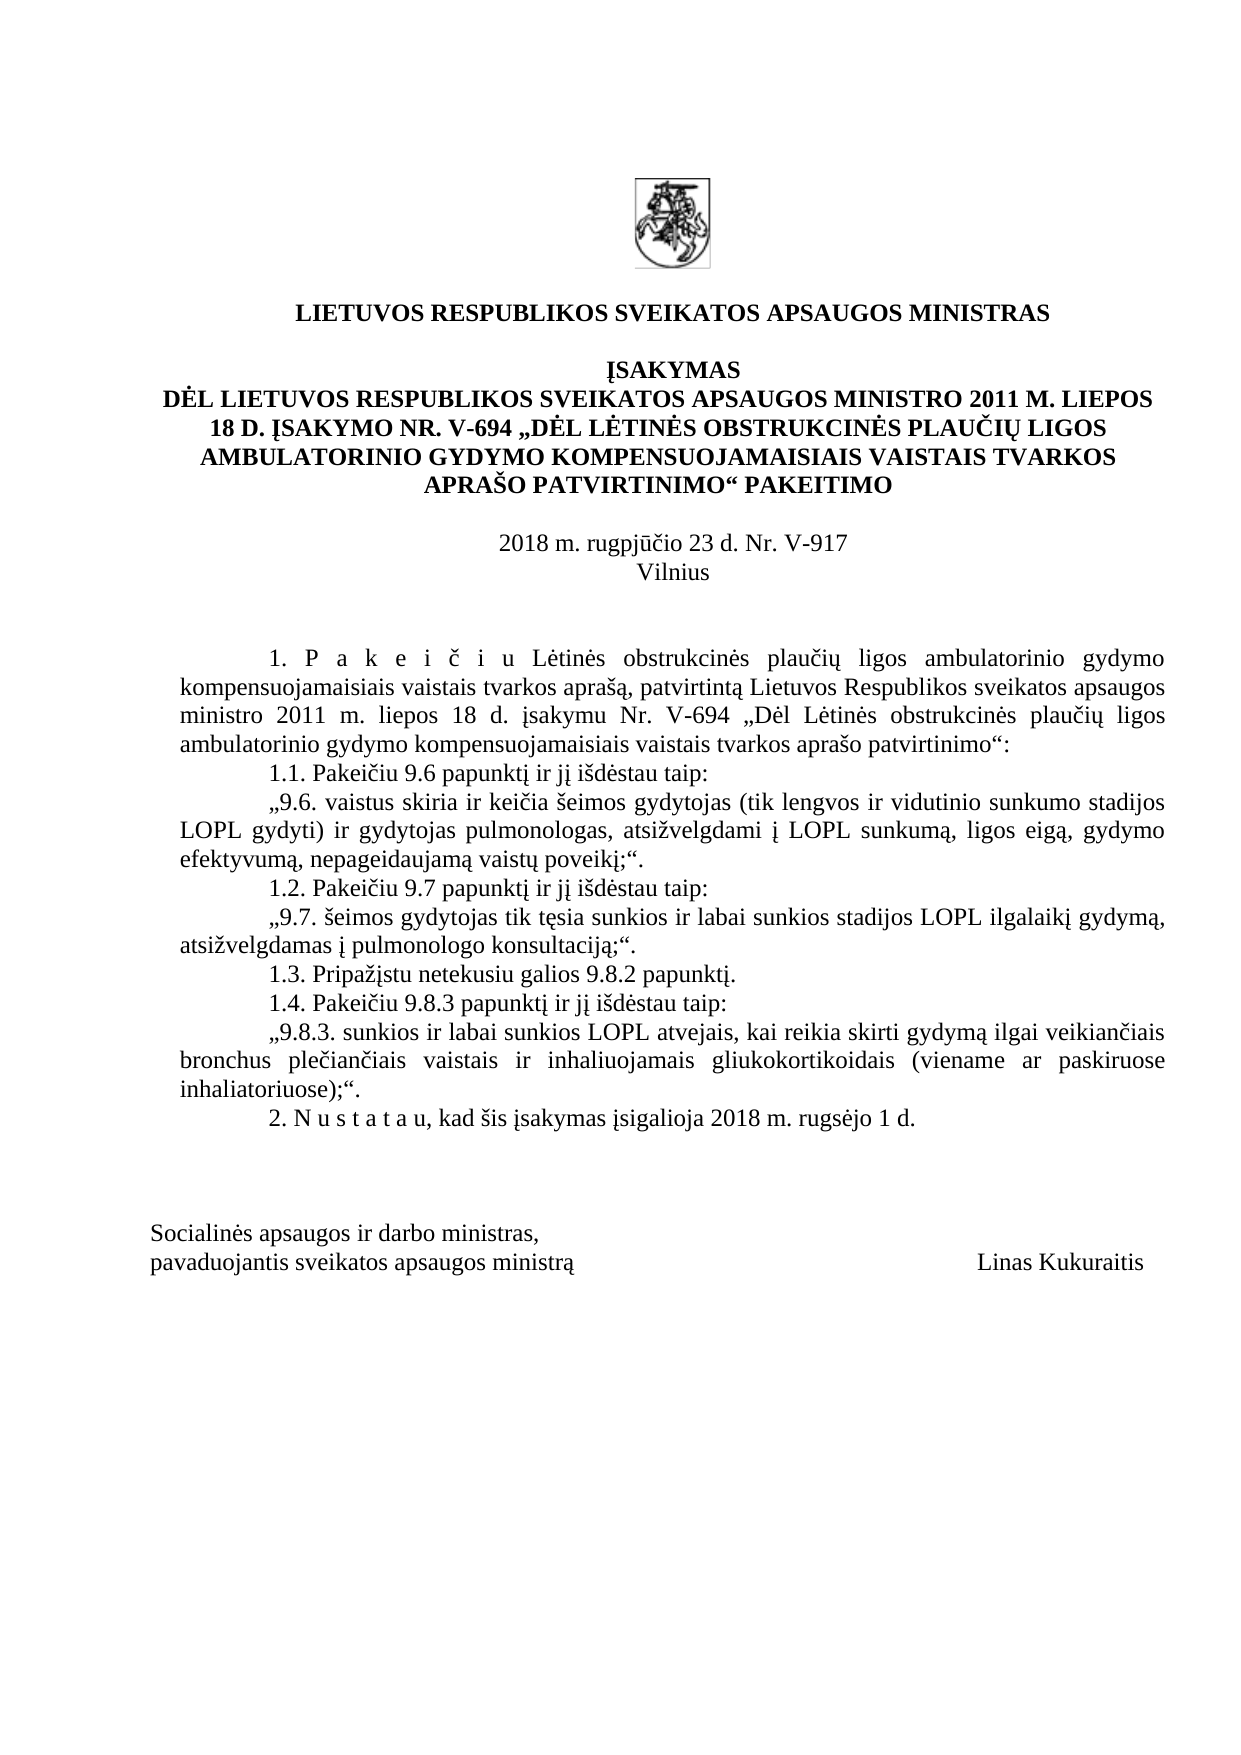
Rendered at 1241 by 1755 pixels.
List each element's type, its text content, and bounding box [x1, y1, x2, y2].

text „9.6. vaistus skiria ir keičia šeimos gydytojas (tik lengvos ir vidutinio sunkumo stadijos LOPL gydyti) ir gydytojas pulmonologas, atsižvelgdami į LOPL sunkumą, ligos eigą, gydymo efektyvumą, nepageidaujamą vaistų poveikį;“. [179, 787, 1167, 873]
text 1. P a k e i č i u Lėtinės obstrukcinės plaučių ligos ambulatorinio gydymo kompensuojamaisiais vaistais tvarkos aprašą, patvirtintą Lietuvos Respublikos sveikatos apsaugos ministro 2011 m. liepos 18 d. įsakymu Nr. V-694 „Dėl Lėtinės obstrukcinės plaučių ligos ambulatorinio gydymo kompensuojamaisiais vaistais tvarkos aprašo patvirtinimo“: [179, 643, 1167, 758]
text LIETUVOS RESPUBLIKOS SVEIKATOS APSAUGOS MINISTRAS [179, 298, 1167, 327]
text 1.2. Pakeičiu 9.7 papunktį ir jį išdėstau taip: [179, 873, 1167, 902]
text pavaduojantis sveikatos apsaugos ministrą Linas Kukuraitis [150, 1247, 1167, 1276]
text 1.3. Pripažįstu netekusiu galios 9.8.2 papunktį. [179, 959, 1167, 988]
text 2. N u s t a t a u, kad šis įsakymas įsigalioja 2018 m. rugsėjo 1 d. [223, 1103, 1167, 1132]
text „9.7. šeimos gydytojas tik tęsia sunkios ir labai sunkios stadijos LOPL ilgalaikį gydymą, atsižvelgdamas į pulmonologo konsultaciją;“. [179, 902, 1167, 959]
text Socialinės apsaugos ir darbo ministras, [150, 1218, 1167, 1247]
text 2018 m. rugpjūčio 23 d. Nr. V-917 [179, 528, 1167, 557]
text 1.4. Pakeičiu 9.8.3 papunktį ir jį išdėstau taip: [179, 988, 1167, 1017]
text DĖL LIETUVOS RESPUBLIKOS SVEIKATOS APSAUGOS MINISTRO 2011 M. LIEPOS 18 D. ĮSAKYMO NR. V-694 „DĖL LĖTINĖS OBSTRUKCINĖS PLAUČIŲ LIGOS AMBULATORINIO GYDYMO KOMPENSUOJAMAISIAIS VAISTAIS TVARKOS APRAŠO PATVIRTINIMO“ PAKEITIMO [150, 384, 1167, 499]
text ĮSAKYMAS [179, 356, 1167, 384]
text 1.1. Pakeičiu 9.6 papunktį ir jį išdėstau taip: [179, 758, 1167, 787]
text Vilnius [179, 557, 1167, 586]
text „9.8.3. sunkios ir labai sunkios LOPL atvejais, kai reikia skirti gydymą ilgai veikiančiais bronchus plečiančiais vaistais ir inhaliuojamais gliukokortikoidais (viename ar paskiruose inhaliatoriuose);“. [179, 1017, 1167, 1103]
